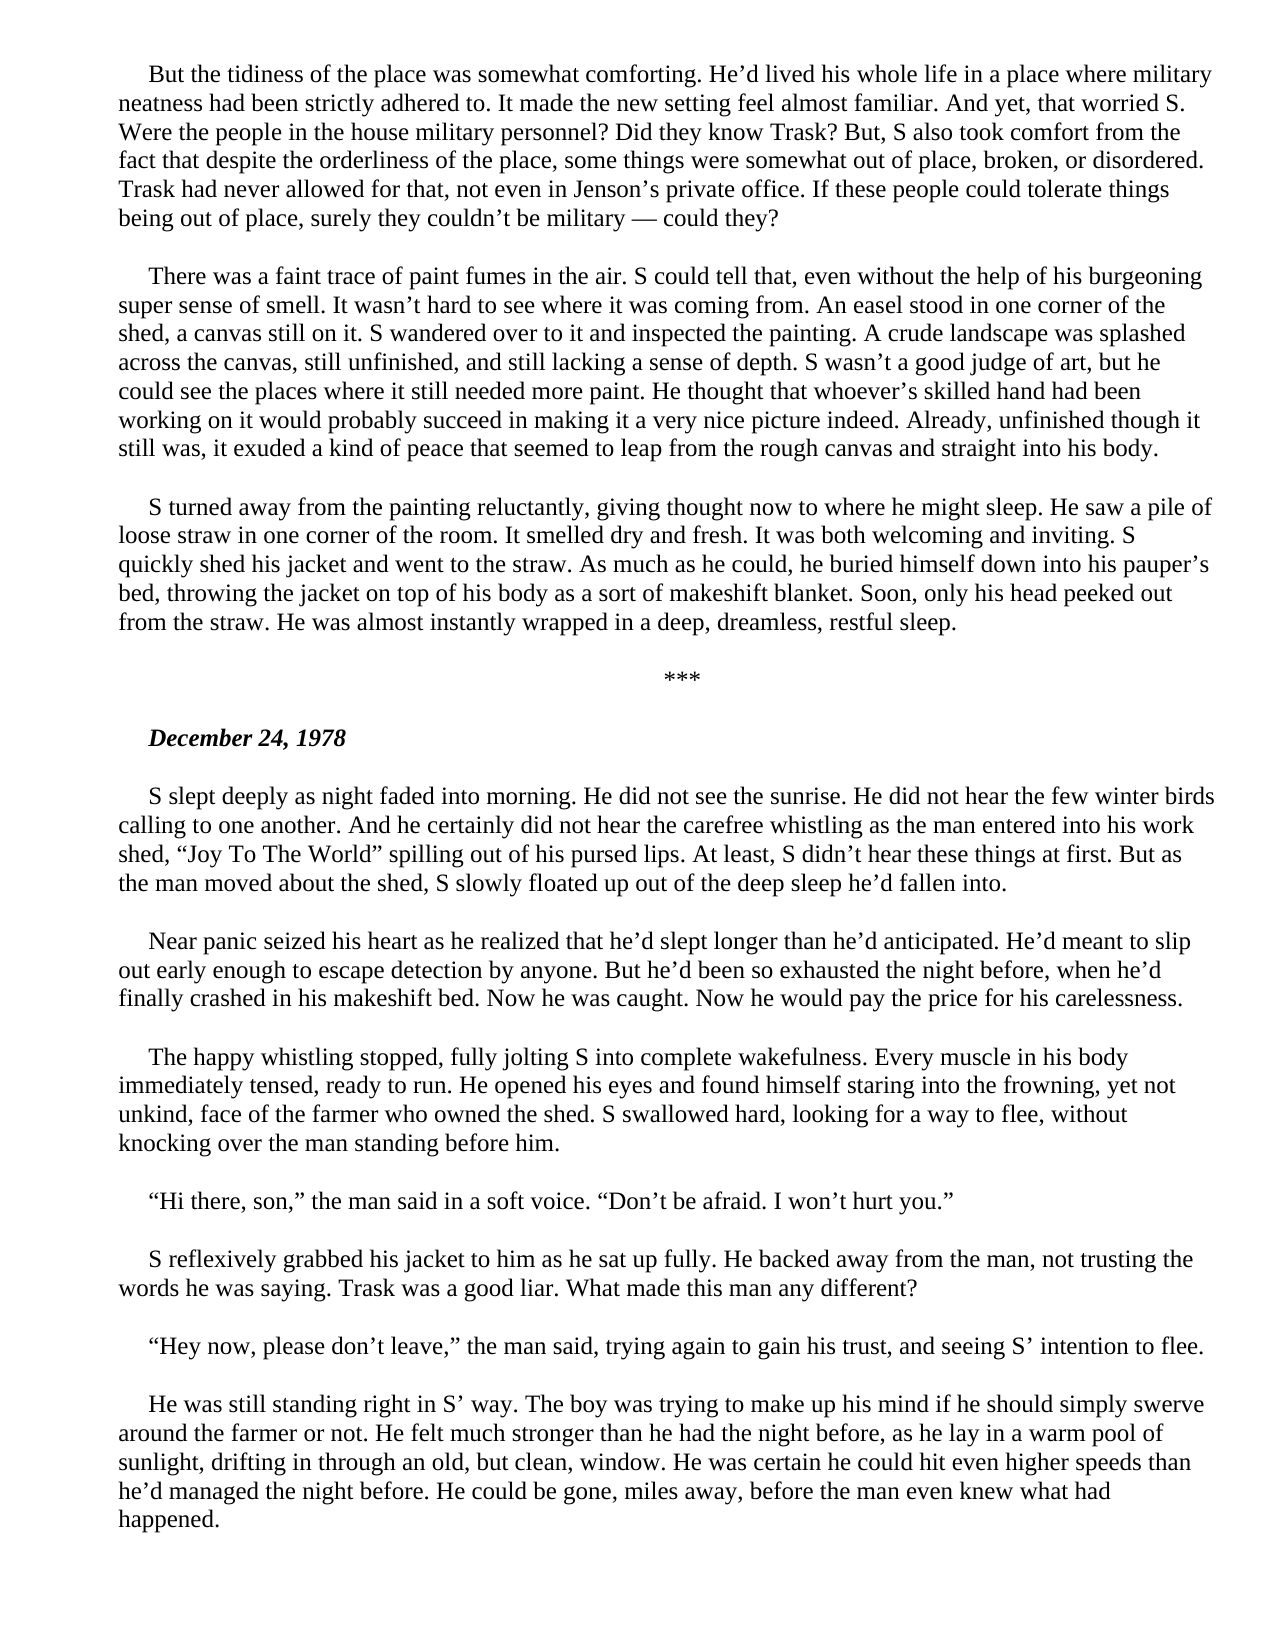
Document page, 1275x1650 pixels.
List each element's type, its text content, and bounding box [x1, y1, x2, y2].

text There was a faint trace of paint fumes in the air. S could tell that, even without the help of his burgeoning super sense of smell. It wasn’t hard to see where it was coming from. An easel stood in one corner of the shed, a canvas still on it. S wandered over to it and inspected the painting. A crude landscape was splashed across the canvas, still unfinished, and still lacking a sense of depth. S wasn’t a good judge of art, but he could see the places where it still needed more paint. He thought that whoever’s skilled hand had been working on it would probably succeed in making it a very nice picture indeed. Already, unfinished though it still was, it exuded a kind of peace that seemed to leap from the rough canvas and straight into his body. [118, 261, 1216, 462]
text The happy whistling stopped, fully jolting S into complete wakefulness. Every muscle in his body immediately tensed, ready to run. He opened his eyes and found himself staring into the frowning, yet not unkind, face of the farmer who owned the shed. S swallowed hard, looking for a way to flee, without knocking over the man standing before him. [118, 1042, 1216, 1157]
text *** [118, 665, 1216, 694]
text Near panic seized his heart as he realized that he’d slept longer than he’d anticipated. He’d meant to slip out early enough to escape detection by anyone. But he’d been so exhausted the night before, when he’d finally crashed in his makeshift bed. Now he was caught. Now he would pay the price for his carelessness. [118, 926, 1216, 1012]
text S slept deeply as night faded into morning. He did not see the sunrise. He did not hear the few winter birds calling to one another. And he certainly did not hear the carefree whistling as the man entered into his work shed, “Joy To The World” spilling out of his pursed lips. At least, S didn’t hear these things at first. But as the man moved about the shed, S slowly floated up out of the deep sleep he’d fallen into. [118, 781, 1216, 896]
text But the tidiness of the place was somewhat comforting. He’d lived his whole life in a place where military neatness had been strictly adhered to. It made the new setting feel almost familiar. And yet, that worried S. Were the people in the house military personnel? Did they know Trask? But, S also took comfort from the fact that despite the orderliness of the place, some things were somewhat out of place, broken, or disordered. Trask had never allowed for that, not even in Jenson’s private office. If these people could tolerate things being out of place, surely they couldn’t be military — could they? [118, 59, 1216, 232]
text He was still standing right in S’ way. The boy was trying to make up his mind if he should simply swerve around the farmer or not. He felt much stronger than he had the night before, as he lay in a warm pool of sunlight, drifting in through an old, but clean, window. He was certain he could hit even higher speeds than he’d managed the night before. He could be gone, miles away, before the man even knew what had happened. [118, 1389, 1216, 1533]
text “Hey now, please don’t leave,” the man said, trying again to gain his trust, and seeing S’ intention to flee. [118, 1331, 1216, 1360]
text S reflexively grabbed his jacket to him as he sat up fully. He backed away from the man, not trusting the words he was saying. Trask was a good liar. What made this man any different? [118, 1244, 1216, 1302]
text “Hi there, son,” the man said in a soft voice. “Don’t be afraid. I won’t hurt you.” [118, 1186, 1216, 1215]
text December 24, 1978 [118, 723, 1216, 752]
text S turned away from the painting reluctantly, giving thought now to where he might sleep. He saw a pile of loose straw in one corner of the room. It smelled dry and fresh. It was both welcoming and inviting. S quickly shed his jacket and went to the straw. As much as he could, he buried himself down into his pauper’s bed, throwing the jacket on top of his body as a sort of makeshift blanket. Soon, only his head peeked out from the straw. He was almost instantly wrapped in a deep, dreamless, restful sleep. [118, 492, 1216, 636]
